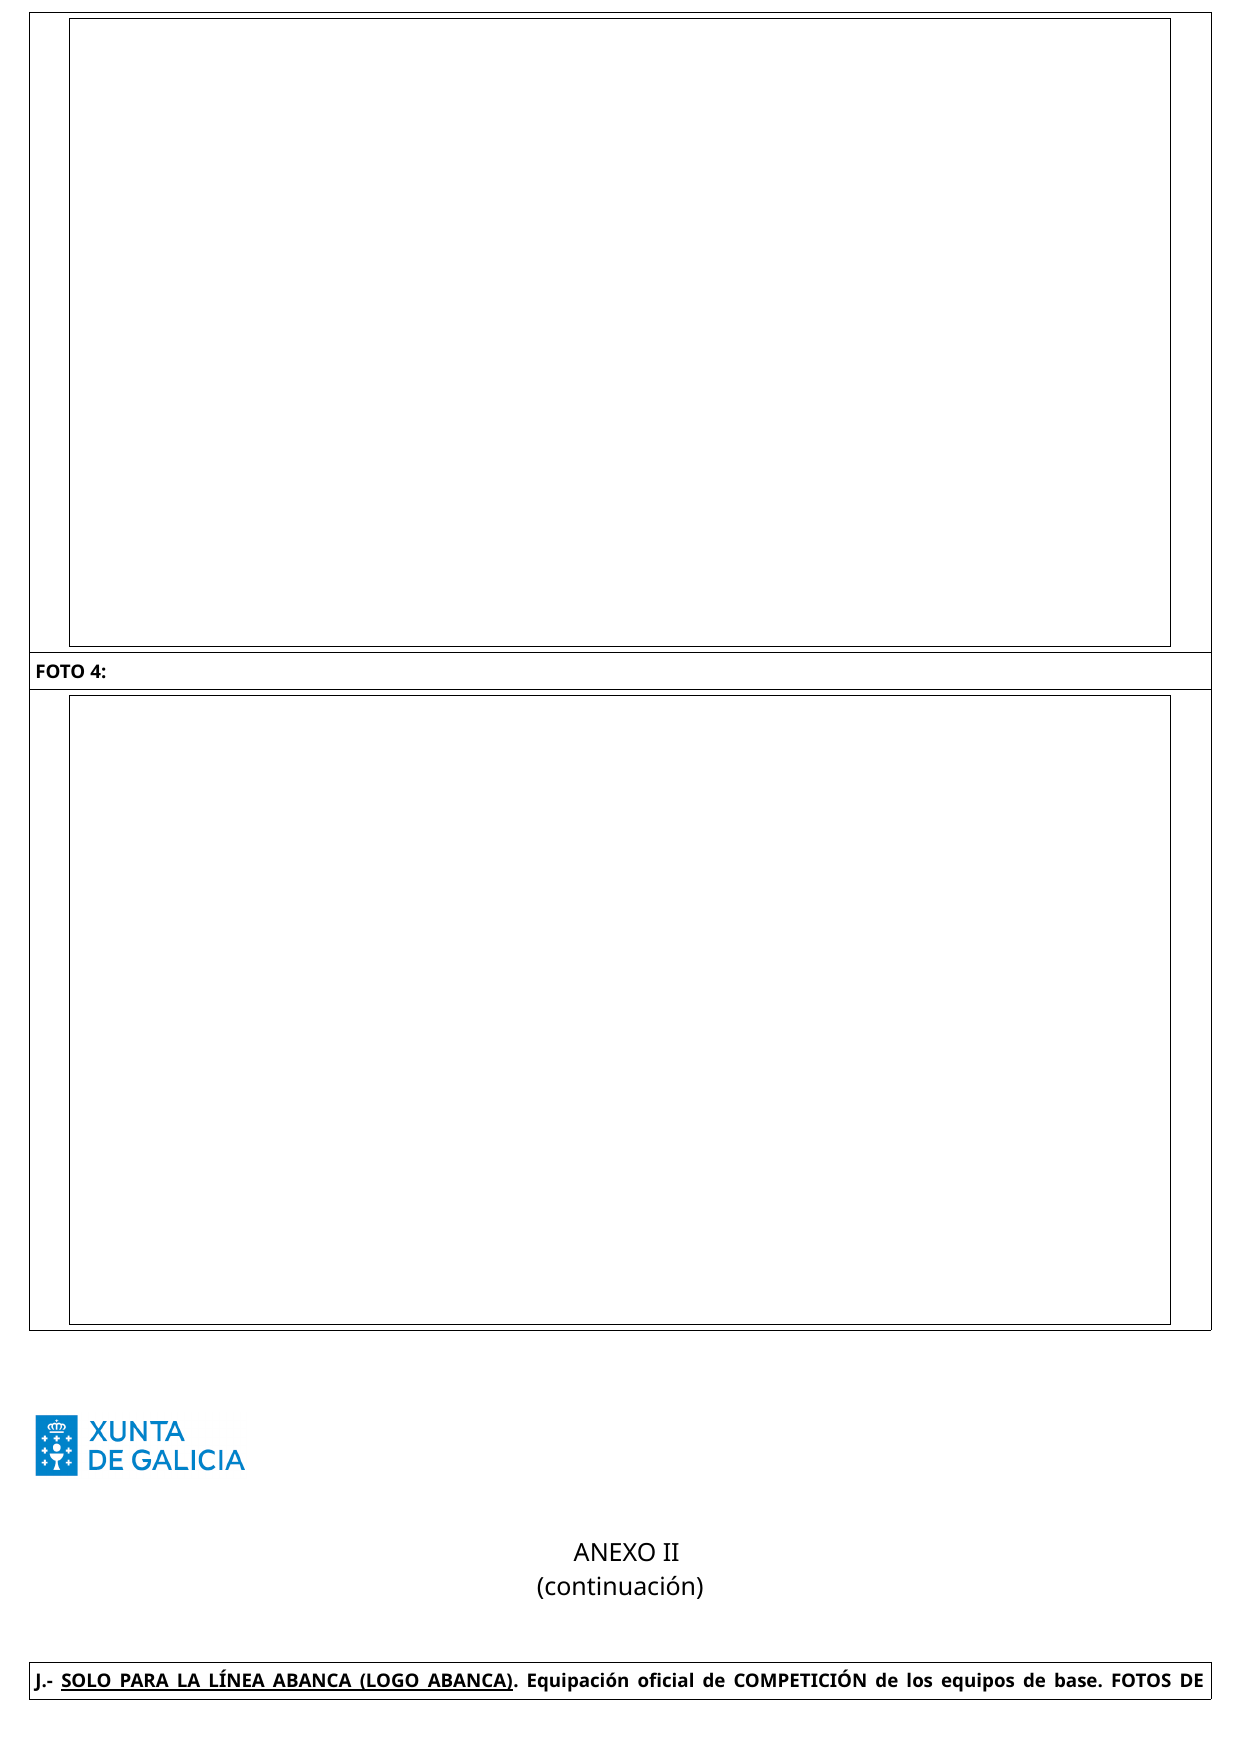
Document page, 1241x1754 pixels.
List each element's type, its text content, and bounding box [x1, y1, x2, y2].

table_cell FOTO 4: [30, 653, 1211, 689]
text (continuación) [29, 1568, 1211, 1602]
picture [33, 1412, 247, 1479]
table_cell [30, 13, 1211, 652]
text ANEXO II [29, 1534, 1211, 1568]
table_cell [30, 690, 1211, 1330]
table_header J.- SOLO PARA LA LÍNEA ABANCA (LOGO ABANCA). Equipación oficial de COMPETICIÓN de los equipos de base. FOTOS DE [30, 1663, 1211, 1699]
